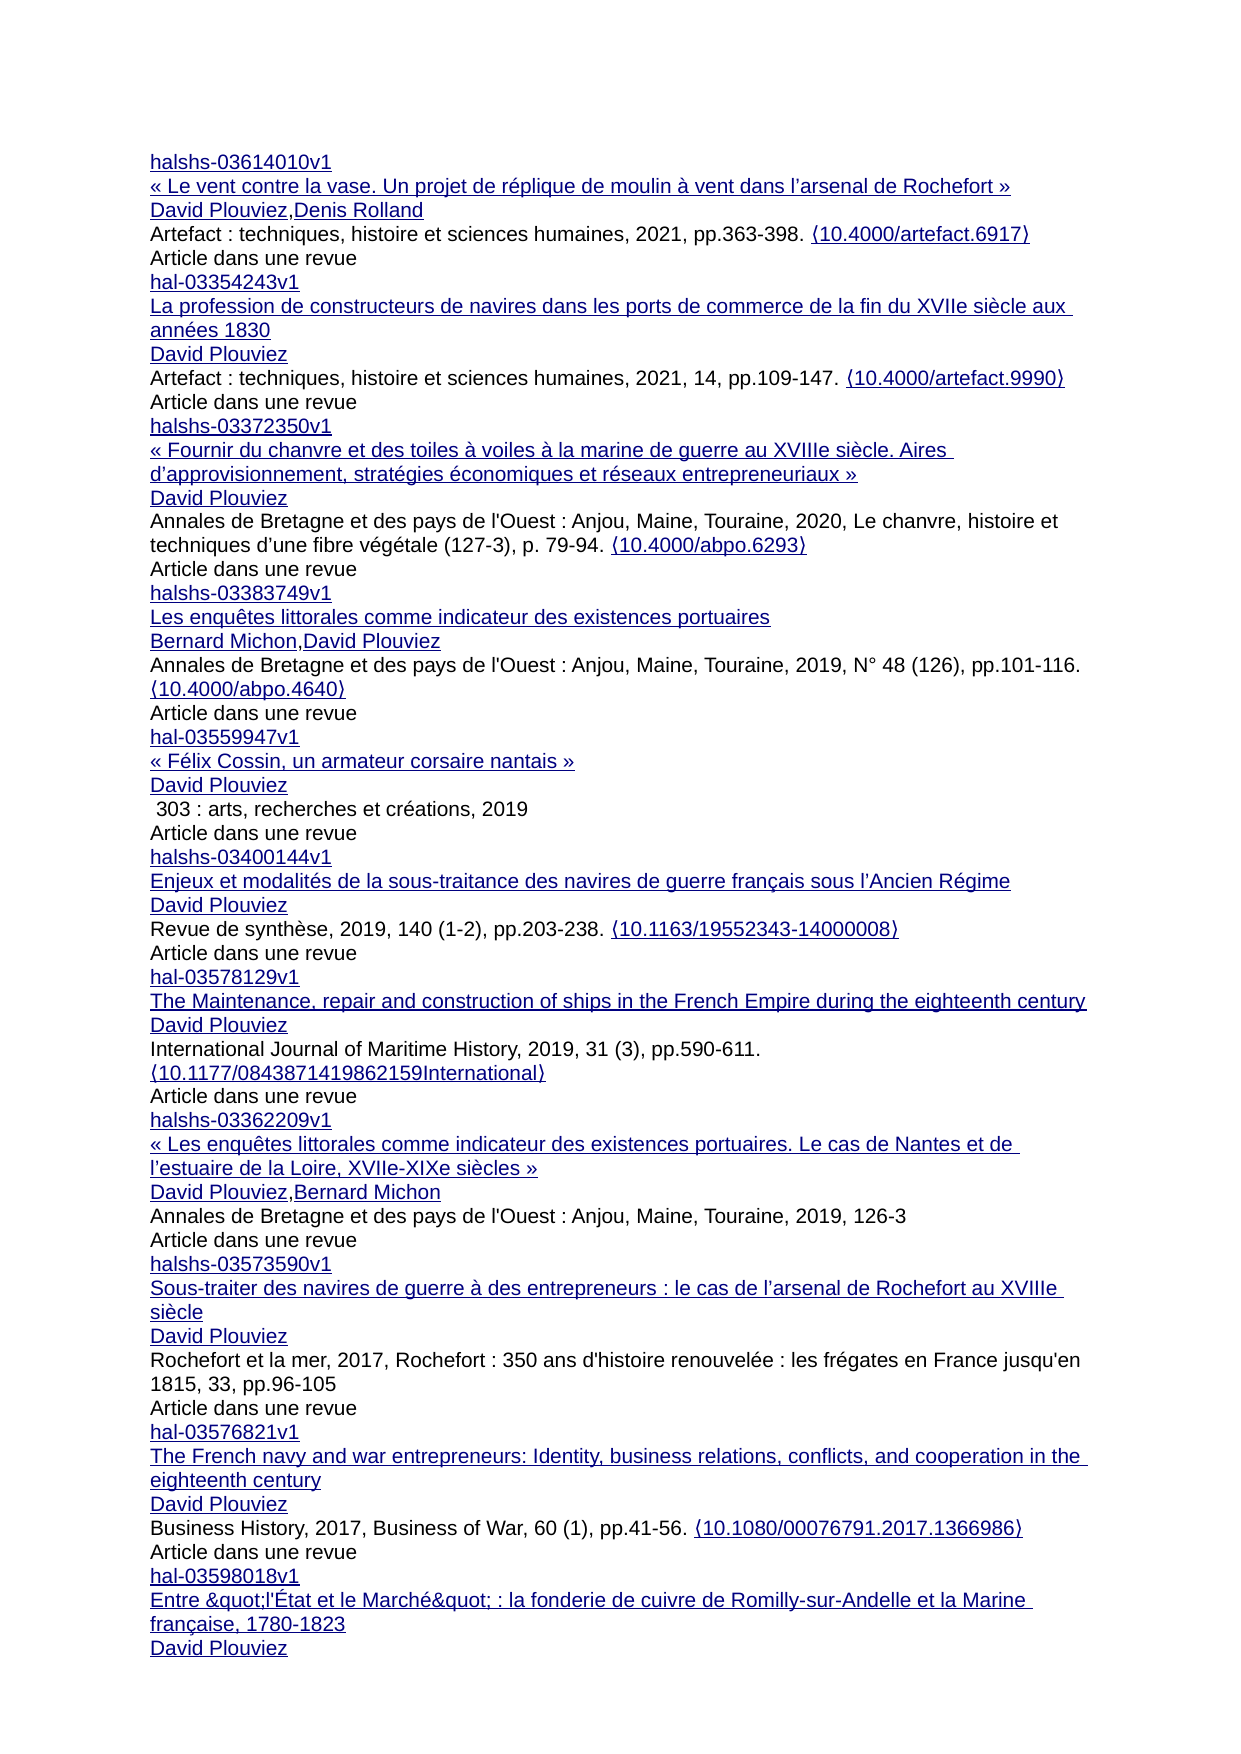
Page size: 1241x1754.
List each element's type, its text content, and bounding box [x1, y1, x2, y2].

table_cell La profession de constructeurs de navires dans les ports de commerce de la fin du XVIIe siècle aux années 1830 David Plouviez Artefact : techniques, histoire et sciences humaines, 2021, 14, pp.109-147. ⟨10.4000/artefact.9990⟩ Article dans une revue halshs-03372350v1 [150, 294, 1090, 437]
table_cell « Fournir du chanvre et des toiles à voiles à la marine de guerre au XVIIIe siècle. Aires d’approvisionnement, stratégies économiques et réseaux entrepreneuriaux » David Plouviez Annales de Bretagne et des pays de l'Ouest : Anjou, Maine, Touraine, 2020, Le chanvre, histoire et techniques d’une fibre végétale (127-3), p. 79-94. ⟨10.4000/abpo.6293⟩ Article dans une revue halshs-03383749v1 [150, 438, 1090, 605]
table_cell Entre &quot;l'État et le Marché&quot; : la fonderie de cuivre de Romilly-sur-Andelle et la Marine française, 1780-1823 David Plouviez [150, 1588, 1090, 1659]
table_cell halshs-03614010v1 [150, 150, 1090, 174]
table_cell « Les enquêtes littorales comme indicateur des existences portuaires. Le cas de Nantes et de l’estuaire de la Loire, XVIIe-XIXe siècles » David Plouviez,Bernard Michon Annales de Bretagne et des pays de l'Ouest : Anjou, Maine, Touraine, 2019, 126-3 Article dans une revue halshs-03573590v1 [150, 1132, 1090, 1276]
table_cell « Félix Cossin, un armateur corsaire nantais » David Plouviez 303 : arts, recherches et créations, 2019 Article dans une revue halshs-03400144v1 [150, 749, 1090, 869]
table_cell Les enquêtes littorales comme indicateur des existences portuaires Bernard Michon,David Plouviez Annales de Bretagne et des pays de l'Ouest : Anjou, Maine, Touraine, 2019, N° 48 (126), pp.101-116. ⟨10.4000/abpo.4640⟩ Article dans une revue hal-03559947v1 [150, 605, 1090, 749]
table_cell Enjeux et modalités de la sous-traitance des navires de guerre français sous l’Ancien Régime David Plouviez Revue de synthèse, 2019, 140 (1-2), pp.203-238. ⟨10.1163/19552343-14000008⟩ Article dans une revue hal-03578129v1 [150, 869, 1090, 988]
table_cell The Maintenance, repair and construction of ships in the French Empire during the eighteenth century David Plouviez International Journal of Maritime History, 2019, 31 (3), pp.590-611. ⟨10.1177/0843871419862159International⟩ Article dans une revue halshs-03362209v1 [150, 989, 1090, 1132]
table_cell The French navy and war entrepreneurs: Identity, business relations, conflicts, and cooperation in the eighteenth century David Plouviez Business History, 2017, Business of War, 60 (1), pp.41-56. ⟨10.1080/00076791.2017.1366986⟩ Article dans une revue hal-03598018v1 [150, 1444, 1090, 1587]
table_cell Sous-traiter des navires de guerre à des entrepreneurs : le cas de l’arsenal de Rochefort au XVIIIe siècle David Plouviez Rochefort et la mer, 2017, Rochefort : 350 ans d'histoire renouvelée : les frégates en France jusqu'en 1815, 33, pp.96-105 Article dans une revue hal-03576821v1 [150, 1276, 1090, 1444]
table_cell « Le vent contre la vase. Un projet de réplique de moulin à vent dans l’arsenal de Rochefort » David Plouviez,Denis Rolland Artefact : techniques, histoire et sciences humaines, 2021, pp.363-398. ⟨10.4000/artefact.6917⟩ Article dans une revue hal-03354243v1 [150, 174, 1090, 294]
